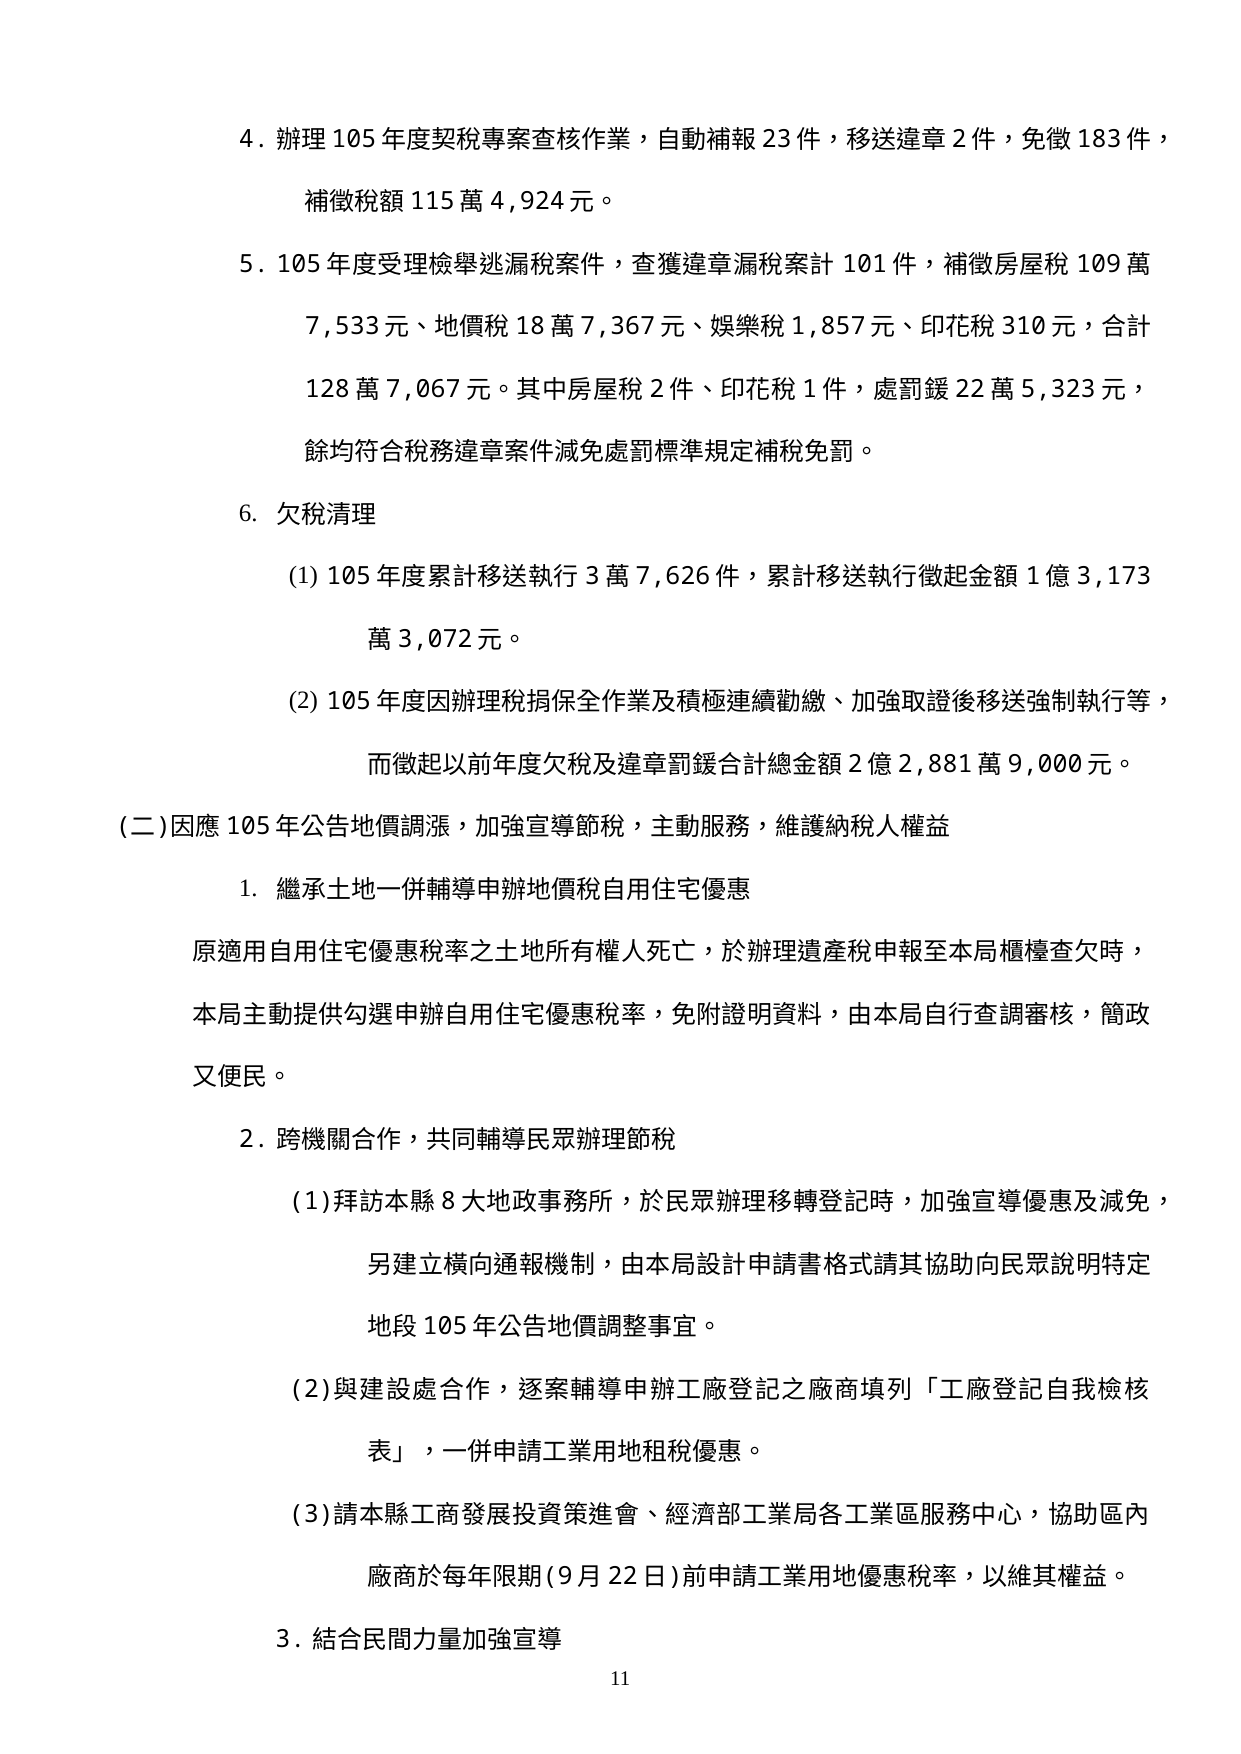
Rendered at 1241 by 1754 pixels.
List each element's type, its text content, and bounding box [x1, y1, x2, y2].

text (二)因應105年公告地價調漲，加強宣導節稅，主動服務，維護納稅人權益 [116, 783, 1152, 846]
text 原適用自用住宅優惠稅率之土地所有權人死亡，於辦理遺產稅申報至本局櫃檯查欠時，本局主動提供勾選申辦自用住宅優惠稅率，免附證明資料，由本局自行查調審核，簡政又便民。 [192, 908, 1152, 1096]
list 結合民間力量加強宣導 [275, 1596, 1152, 1658]
list 繼承土地一併輔導申辦地價稅自用住宅優惠 [239, 846, 1152, 908]
list 105年度累計移送執行3萬7,626件，累計移送執行徵起金額1億3,173萬3,072元。 [288, 533, 1152, 658]
list 辦理105年度契稅專案查核作業，自動補報23件，移送違章2件，免徵183件，補徵稅額115萬4,924元。 [239, 96, 1152, 221]
list 拜訪本縣8大地政事務所，於民眾辦理移轉登記時，加強宣導優惠及減免，另建立橫向通報機制，由本局設計申請書格式請其協助向民眾說明特定地段105年公告地價調整事宜。 [288, 1158, 1152, 1346]
list 欠稅清理 [239, 471, 1152, 533]
list 與建設處合作，逐案輔導申辦工廠登記之廠商填列「工廠登記自我檢核表」，一併申請工業用地租稅優惠。 [288, 1346, 1152, 1471]
list 請本縣工商發展投資策進會、經濟部工業局各工業區服務中心，協助區內廠商於每年限期(9月22日)前申請工業用地優惠稅率，以維其權益。 [288, 1471, 1152, 1596]
list 105年度受理檢舉逃漏稅案件，查獲違章漏稅案計101件，補徵房屋稅109萬7,533元、地價稅18萬7,367元、娛樂稅1,857元、印花稅310元，合計128萬7,067元。其中房屋稅2件、印花稅1件，處罰鍰22萬5,323元，餘均符合稅務違章案件減免處罰標準規定補稅免罰。 [239, 221, 1152, 471]
list 105年度因辦理稅捐保全作業及積極連續勸繳、加強取證後移送強制執行等，而徵起以前年度欠稅及違章罰鍰合計總金額2億2,881萬9,000元。 [288, 658, 1152, 783]
list 跨機關合作，共同輔導民眾辦理節稅 [239, 1096, 1152, 1158]
